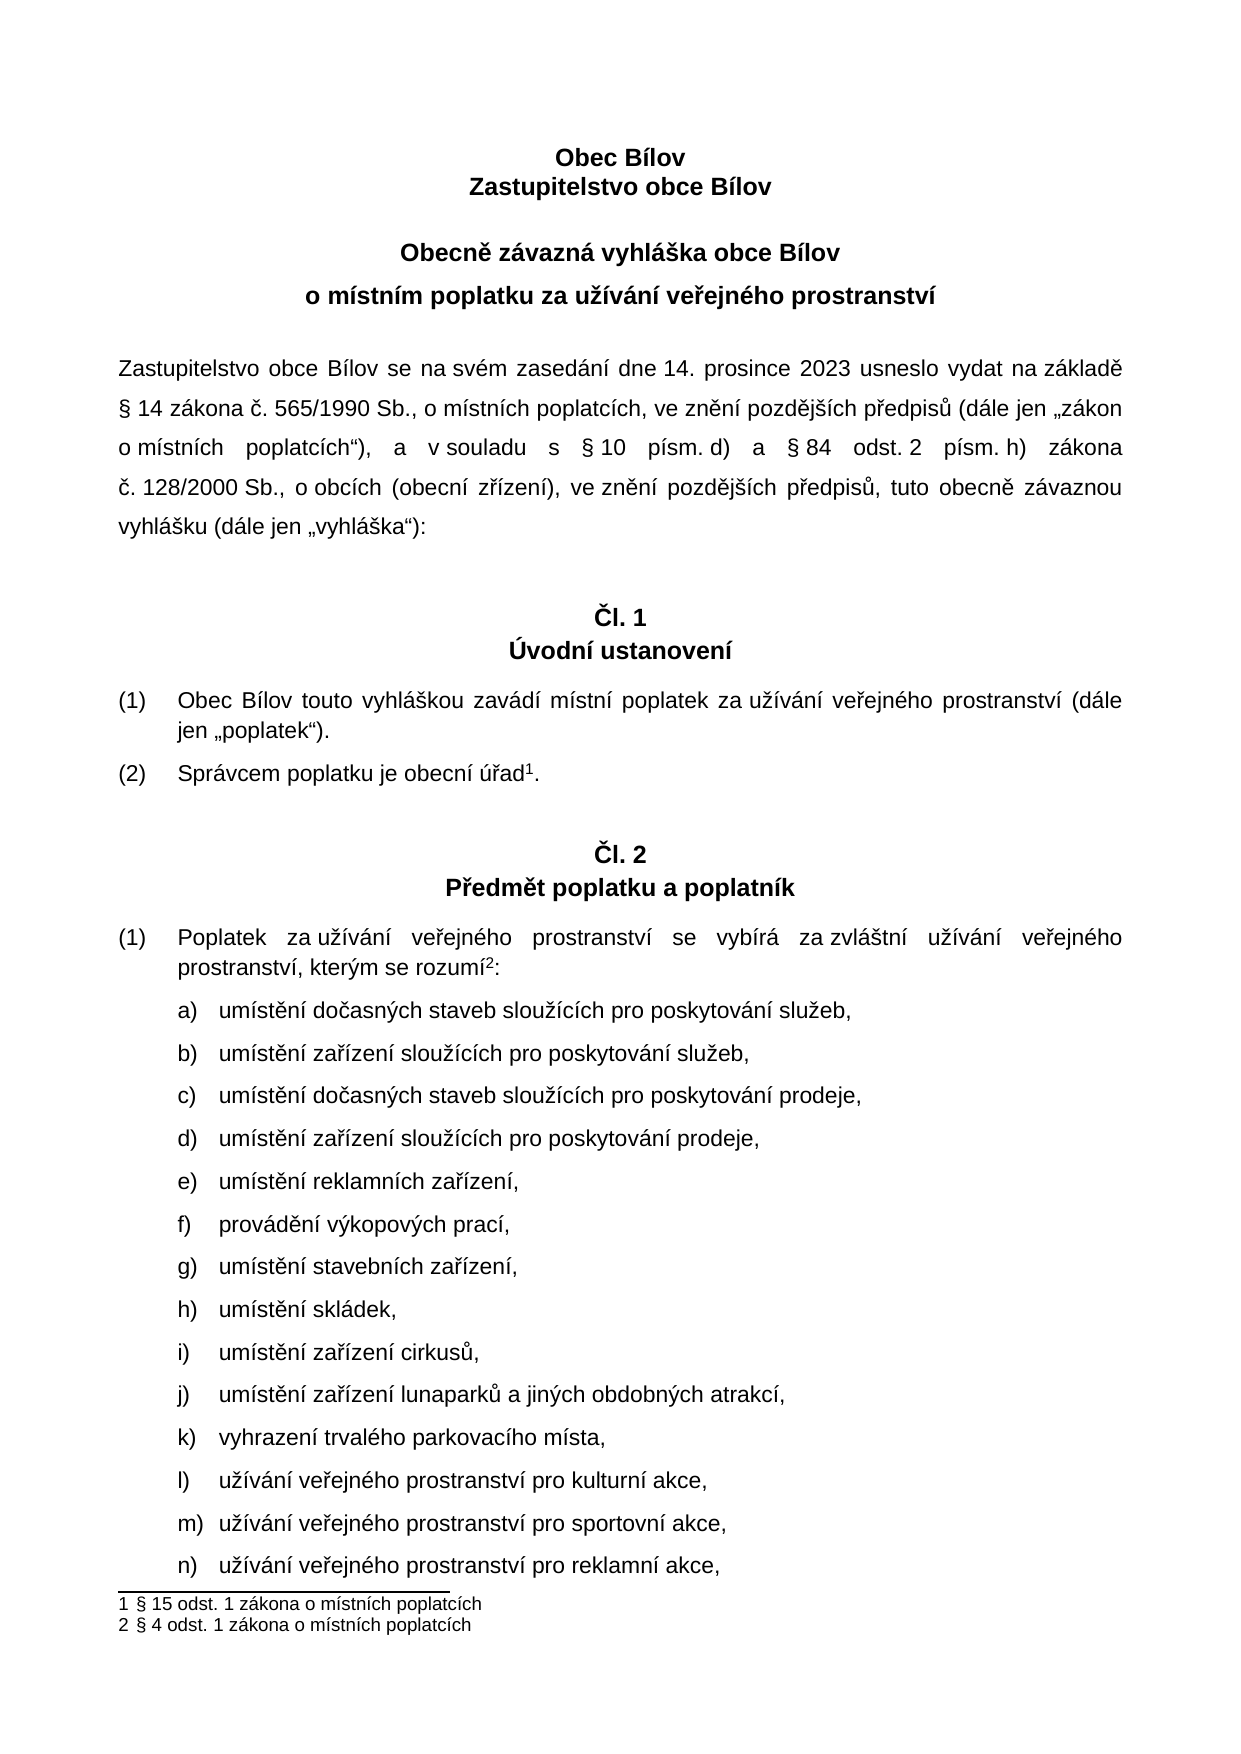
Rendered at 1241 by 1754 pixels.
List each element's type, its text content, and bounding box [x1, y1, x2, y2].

list užívání veřejného prostranství pro kulturní akce, [177, 1467, 1122, 1493]
text Zastupitelstvo obce Bílov se na svém zasedání dne 14. prosince 2023 usneslo vydat na základě § 14 zákona č. 565/1990 Sb., o místních poplatcích, ve znění pozdějších předpisů (dále jen „zákon o místních poplatcích“), a v souladu s § 10 písm. d) a § 84 odst. 2 písm. h) zákona č. 128/2000 Sb., o obcích (obecní zřízení), ve znění pozdějších předpisů, tuto obecně závaznou vyhlášku (dále jen „vyhláška“): [118, 355, 1122, 540]
subtitle Čl. 1 Úvodní ustanovení [118, 603, 1122, 665]
subtitle Obecně závazná vyhláška obce Bílov o místním poplatku za užívání veřejného prostranství [118, 238, 1122, 310]
list umístění zařízení sloužících pro poskytování služeb, [177, 1040, 1122, 1066]
list umístění zařízení cirkusů, [177, 1339, 1122, 1365]
list umístění zařízení lunaparků a jiných obdobných atrakcí, [177, 1381, 1122, 1408]
list § 4 odst. 1 zákona o místních poplatcích [118, 1614, 1122, 1635]
list umístění skládek, [177, 1296, 1122, 1322]
list užívání veřejného prostranství pro sportovní akce, [177, 1509, 1122, 1536]
title Obec Bílov Zastupitelstvo obce Bílov [118, 143, 1122, 201]
list provádění výkopových prací, [177, 1211, 1122, 1237]
list Poplatek za užívání veřejného prostranství se vybírá za zvláštní užívání veřejného prostranství, kterým se rozumí: [118, 924, 1122, 981]
list umístění stavebních zařízení, [177, 1253, 1122, 1279]
list Obec Bílov touto vyhláškou zavádí místní poplatek za užívání veřejného prostranství (dále jen „poplatek“). [118, 687, 1122, 743]
list vyhrazení trvalého parkovacího místa, [177, 1424, 1122, 1450]
list Správcem poplatku je obecní úřad. [118, 760, 1122, 786]
list § 15 odst. 1 zákona o místních poplatcích [118, 1592, 1122, 1614]
subtitle Čl. 2 Předmět poplatku a poplatník [118, 840, 1122, 902]
list umístění reklamních zařízení, [177, 1168, 1122, 1194]
list umístění dočasných staveb sloužících pro poskytování prodeje, [177, 1082, 1122, 1109]
list umístění dočasných staveb sloužících pro poskytování služeb, [177, 997, 1122, 1023]
list užívání veřejného prostranství pro reklamní akce, [177, 1552, 1122, 1578]
list umístění zařízení sloužících pro poskytování prodeje, [177, 1125, 1122, 1151]
